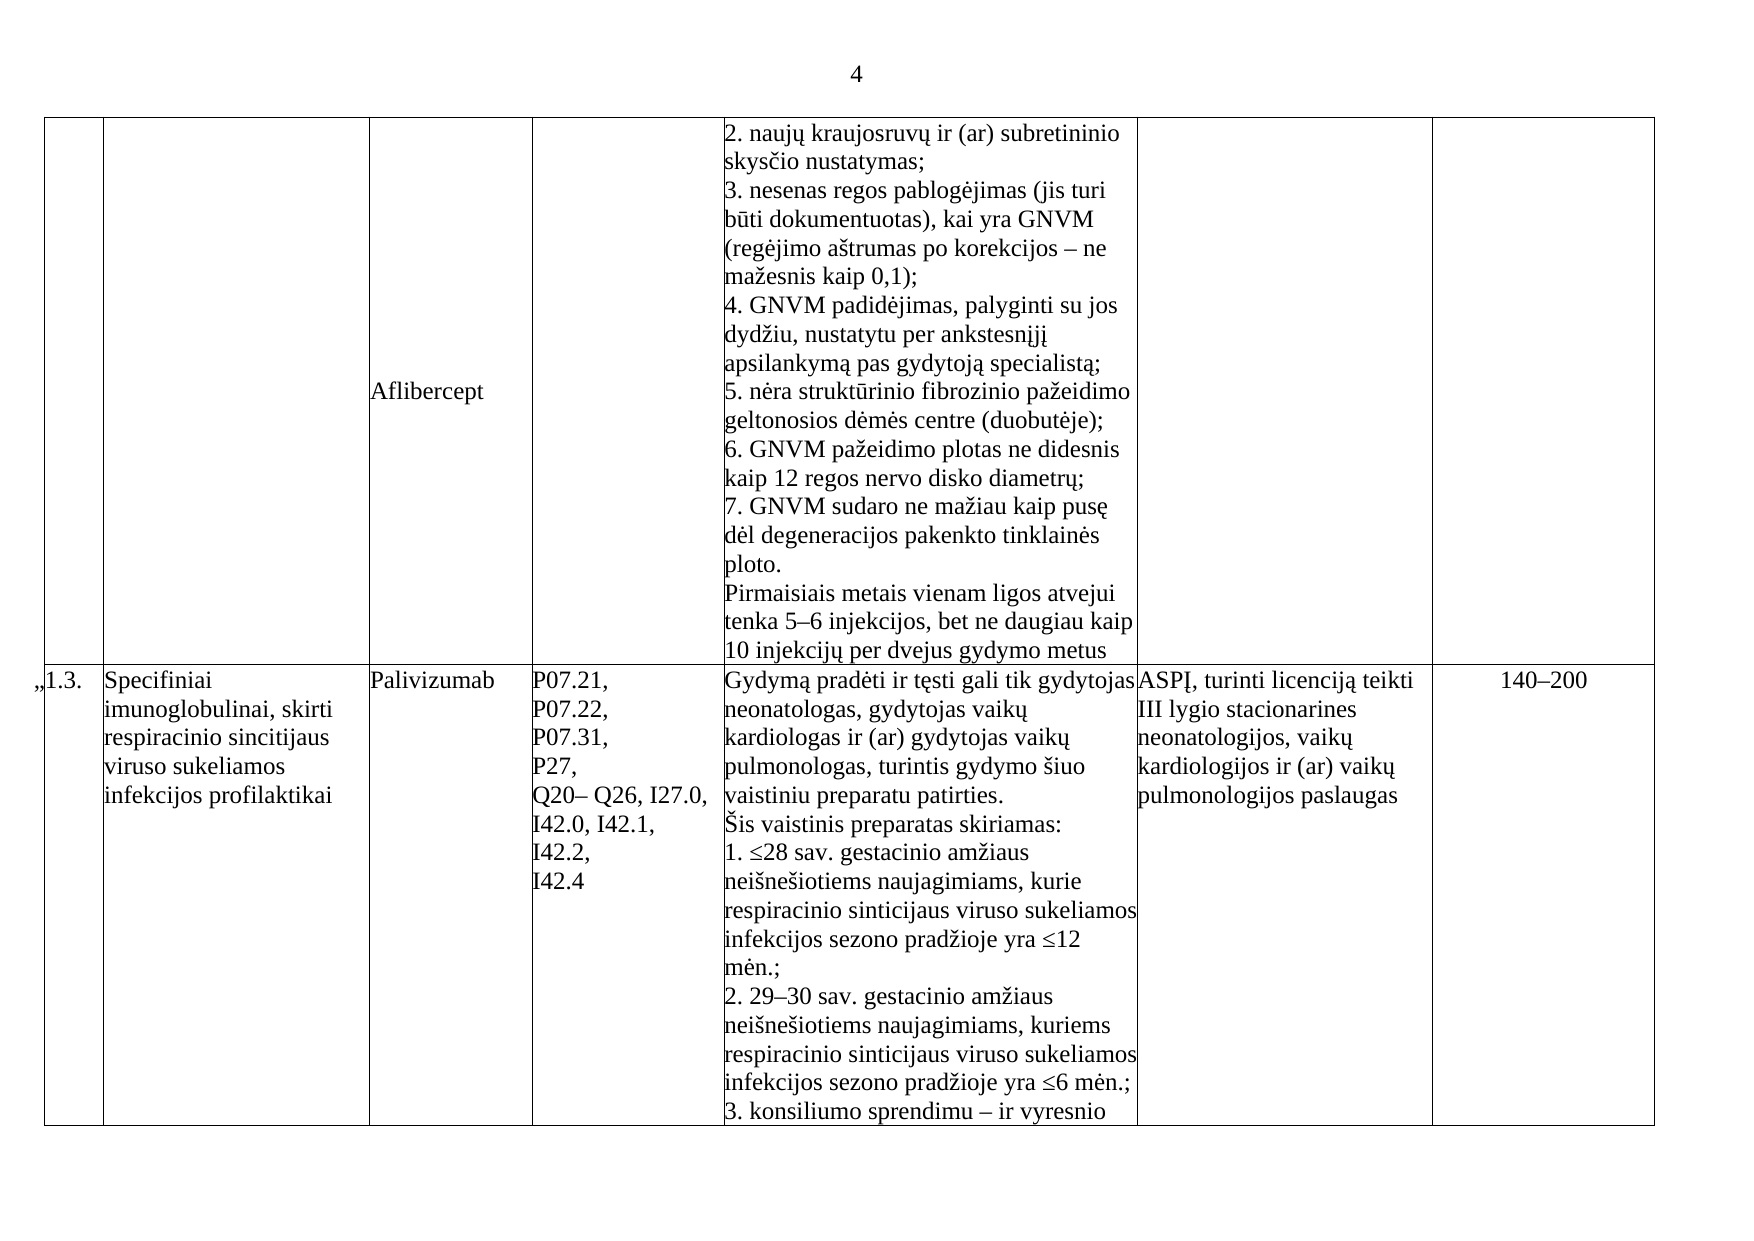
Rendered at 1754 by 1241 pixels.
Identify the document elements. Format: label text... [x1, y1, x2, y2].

table_cell 140–200 [1433, 665, 1654, 1125]
table_cell Aflibercept [370, 118, 532, 664]
table_cell [1655, 664, 1677, 1125]
table_cell P07.21, P07.22, P07.31, P27, Q20– Q26, I27.0, I42.0, I42.1, I42.2, I42.4 [533, 665, 724, 1125]
table_cell [45, 118, 103, 664]
table_cell [1138, 118, 1432, 664]
table_cell „1.3. [45, 665, 103, 1125]
table_cell Gydymą pradėti ir tęsti gali tik gydytojas neonatologas, gydytojas vaikų kardiologas ir (ar) gydytojas vaikų pulmonologas, turintis gydymo šiuo vaistiniu preparatu patirties. Šis vaistinis preparatas skiriamas: 1. ≤28 sav. gestacinio amžiaus neišnešiotiems naujagimiams, kurie respiracinio sinticijaus viruso sukeliamos infekcijos sezono pradžioje yra ≤12 mėn.; 2. 29–30 sav. gestacinio amžiaus neišnešiotiems naujagimiams, kuriems respiracinio sinticijaus viruso sukeliamos infekcijos sezono pradžioje yra ≤6 mėn.; 3. konsiliumo sprendimu – ir vyresnio [725, 665, 1137, 1125]
table_cell [104, 118, 369, 664]
table_cell [533, 118, 724, 664]
table_cell 2. naujų kraujosruvų ir (ar) subretininio skysčio nustatymas; 3. nesenas regos pablogėjimas (jis turi būti dokumentuotas), kai yra GNVM (regėjimo aštrumas po korekcijos – ne mažesnis kaip 0,1); 4. GNVM padidėjimas, palyginti su jos dydžiu, nustatytu per ankstesnįjį apsilankymą pas gydytoją specialistą; 5. nėra struktūrinio fibrozinio pažeidimo geltonosios dėmės centre (duobutėje); 6. GNVM pažeidimo plotas ne didesnis kaip 12 regos nervo disko diametrų; 7. GNVM sudaro ne mažiau kaip pusę dėl degeneracijos pakenkto tinklainės ploto. Pirmaisiais metais vienam ligos atvejui tenka 5–6 injekcijos, bet ne daugiau kaip 10 injekcijų per dvejus gydymo metus [725, 118, 1137, 664]
table_cell ASPĮ, turinti licenciją teikti III lygio stacionarines neonatologijos, vaikų kardiologijos ir (ar) vaikų pulmonologijos paslaugas [1138, 665, 1432, 1125]
table_cell Specifiniai imunoglobulinai, skirti respiracinio sincitijaus viruso sukeliamos infekcijos profilaktikai [104, 665, 369, 1125]
table_cell [1433, 118, 1654, 664]
table_cell [1677, 664, 1684, 1125]
table_cell Palivizumab [370, 665, 532, 1125]
table_cell [1655, 117, 1677, 664]
table_cell [1677, 117, 1684, 664]
